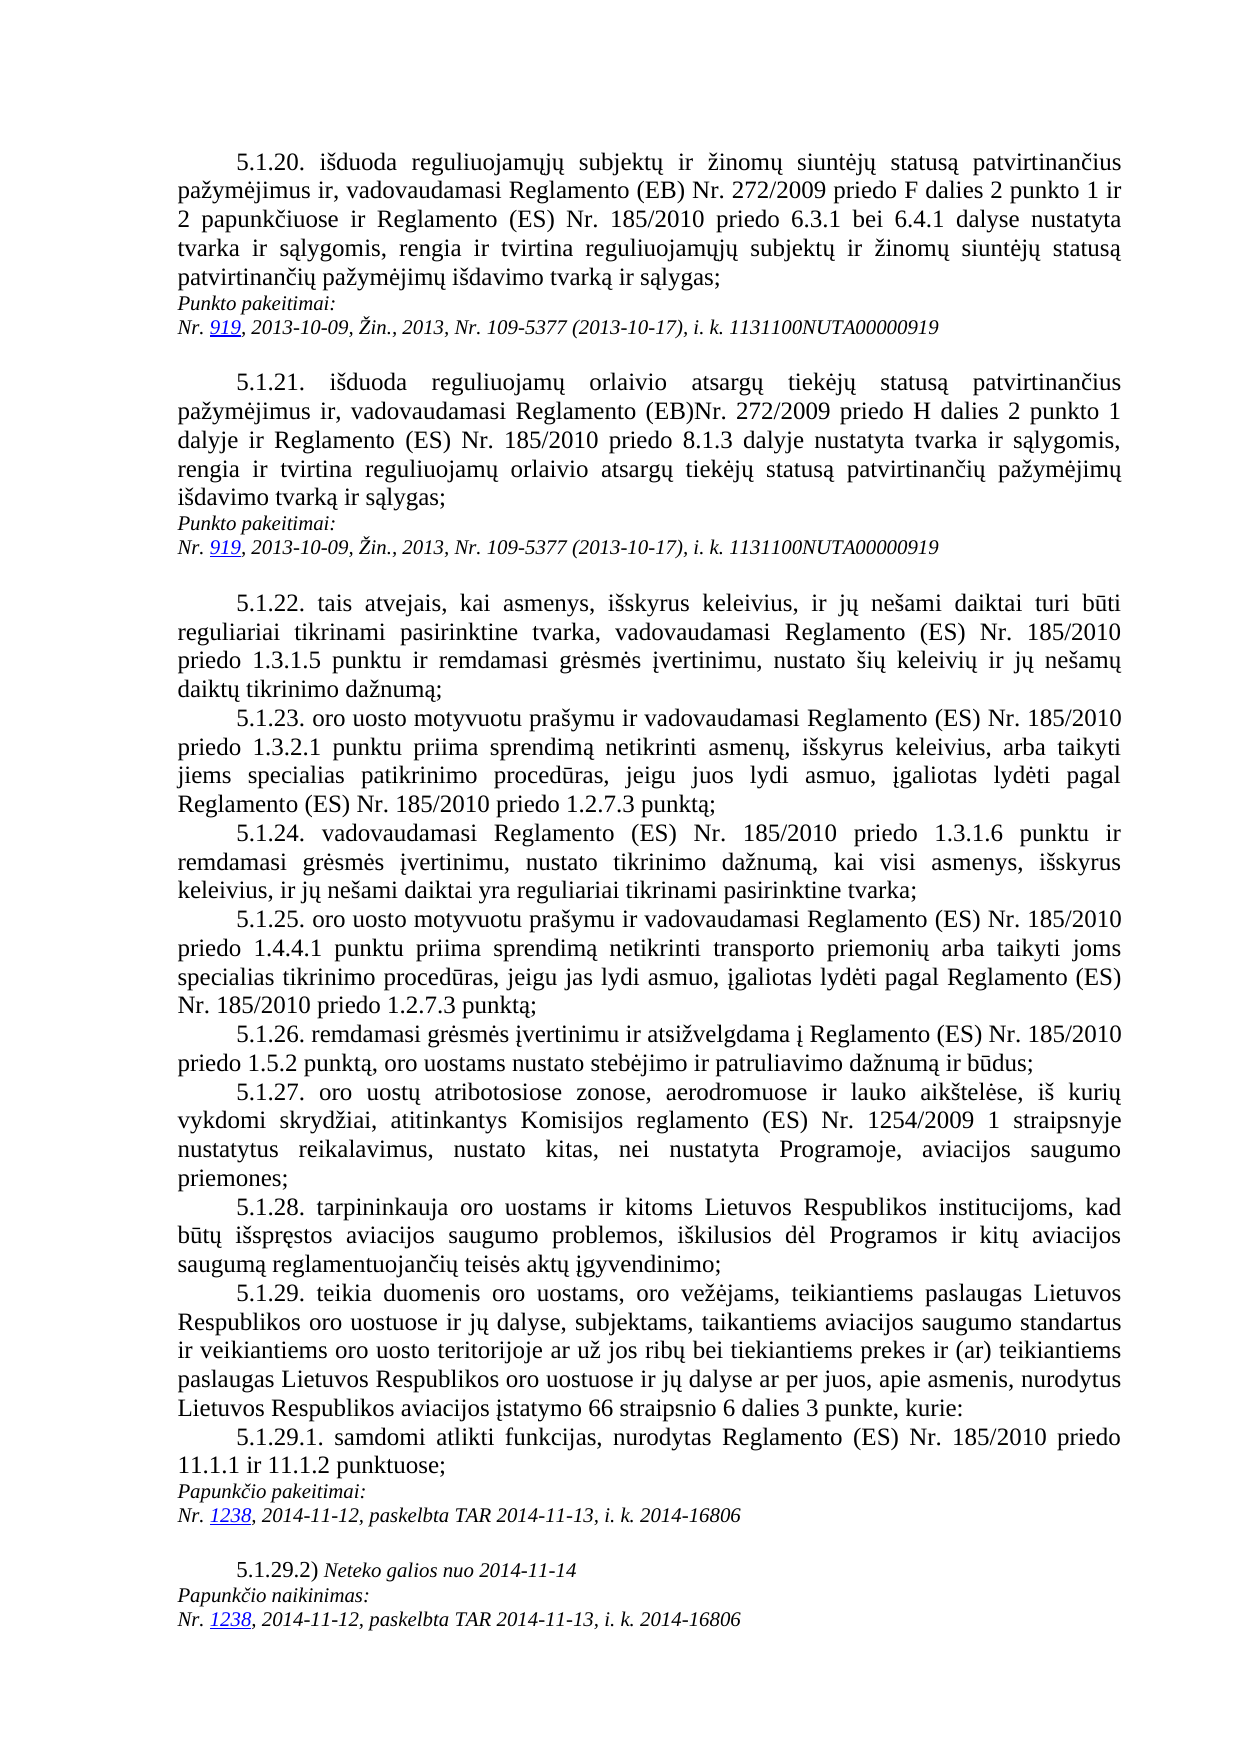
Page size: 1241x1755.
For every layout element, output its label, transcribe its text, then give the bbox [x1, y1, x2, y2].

text 5.1.26. remdamasi grėsmės įvertinimu ir atsižvelgdama į Reglamento (ES) Nr. 185/2010 priedo 1.5.2 punktą, oro uostams nustato stebėjimo ir patruliavimo dažnumą ir būdus; [177, 1019, 1122, 1077]
text 5.1.23. oro uosto motyvuotu prašymu ir vadovaudamasi Reglamento (ES) Nr. 185/2010 priedo 1.3.2.1 punktu priima sprendimą netikrinti asmenų, išskyrus keleivius, arba taikyti jiems specialias patikrinimo procedūras, jeigu juos lydi asmuo, įgaliotas lydėti pagal Reglamento (ES) Nr. 185/2010 priedo 1.2.7.3 punktą; [177, 703, 1122, 818]
text Nr. 919, 2013-10-09, Žin., 2013, Nr. 109-5377 (2013-10-17), i. k. 1131100NUTA00000919 [177, 535, 1122, 559]
text 5.1.24. vadovaudamasi Reglamento (ES) Nr. 185/2010 priedo 1.3.1.6 punktu ir remdamasi grėsmės įvertinimu, nustato tikrinimo dažnumą, kai visi asmenys, išskyrus keleivius, ir jų nešami daiktai yra reguliariai tikrinami pasirinktine tvarka; [177, 818, 1122, 904]
text 5.1.27. oro uostų atribotosiose zonose, aerodromuose ir lauko aikštelėse, iš kurių vykdomi skrydžiai, atitinkantys Komisijos reglamento (ES) Nr. 1254/2009 1 straipsnyje nustatytus reikalavimus, nustato kitas, nei nustatyta Programoje, aviacijos saugumo priemones; [177, 1077, 1122, 1192]
text 5.1.21. išduoda reguliuojamų orlaivio atsargų tiekėjų statusą patvirtinančius pažymėjimus ir, vadovaudamasi Reglamento (EB)Nr. 272/2009 priedo H dalies 2 punkto 1 dalyje ir Reglamento (ES) Nr. 185/2010 priedo 8.1.3 dalyje nustatyta tvarka ir sąlygomis, rengia ir tvirtina reguliuojamų orlaivio atsargų tiekėjų statusą patvirtinančių pažymėjimų išdavimo tvarką ir sąlygas; [177, 367, 1122, 511]
text Papunkčio naikinimas: [177, 1583, 1122, 1607]
text Nr. 1238, 2014-11-12, paskelbta TAR 2014-11-13, i. k. 2014-16806 [177, 1503, 1122, 1527]
text 5.1.29.1. samdomi atlikti funkcijas, nurodytas Reglamento (ES) Nr. 185/2010 priedo 11.1.1 ir 11.1.2 punktuose; [177, 1422, 1122, 1479]
text 5.1.28. tarpininkauja oro uostams ir kitoms Lietuvos Respublikos institucijoms, kad būtų išspręstos aviacijos saugumo problemos, iškilusios dėl Programos ir kitų aviacijos saugumą reglamentuojančių teisės aktų įgyvendinimo; [177, 1192, 1122, 1278]
text Nr. 1238, 2014-11-12, paskelbta TAR 2014-11-13, i. k. 2014-16806 [177, 1607, 1122, 1631]
text 5.1.29. teikia duomenis oro uostams, oro vežėjams, teikiantiems paslaugas Lietuvos Respublikos oro uostuose ir jų dalyse, subjektams, taikantiems aviacijos saugumo standartus ir veikiantiems oro uosto teritorijoje ar už jos ribų bei tiekiantiems prekes ir (ar) teikiantiems paslaugas Lietuvos Respublikos oro uostuose ir jų dalyse ar per juos, apie asmenis, nurodytus Lietuvos Respublikos aviacijos įstatymo 66 straipsnio 6 dalies 3 punkte, kurie: [177, 1278, 1122, 1422]
text 5.1.29.2) Neteko galios nuo 2014-11-14 [177, 1556, 1122, 1583]
text Nr. 919, 2013-10-09, Žin., 2013, Nr. 109-5377 (2013-10-17), i. k. 1131100NUTA00000919 [177, 315, 1122, 339]
text Punkto pakeitimai: [177, 291, 1122, 315]
text Papunkčio pakeitimai: [177, 1479, 1122, 1503]
text Punkto pakeitimai: [177, 511, 1122, 535]
text 5.1.25. oro uosto motyvuotu prašymu ir vadovaudamasi Reglamento (ES) Nr. 185/2010 priedo 1.4.4.1 punktu priima sprendimą netikrinti transporto priemonių arba taikyti joms specialias tikrinimo procedūras, jeigu jas lydi asmuo, įgaliotas lydėti pagal Reglamento (ES) Nr. 185/2010 priedo 1.2.7.3 punktą; [177, 904, 1122, 1019]
text 5.1.22. tais atvejais, kai asmenys, išskyrus keleivius, ir jų nešami daiktai turi būti reguliariai tikrinami pasirinktine tvarka, vadovaudamasi Reglamento (ES) Nr. 185/2010 priedo 1.3.1.5 punktu ir remdamasi grėsmės įvertinimu, nustato šių keleivių ir jų nešamų daiktų tikrinimo dažnumą; [177, 588, 1122, 703]
text 5.1.20. išduoda reguliuojamųjų subjektų ir žinomų siuntėjų statusą patvirtinančius pažymėjimus ir, vadovaudamasi Reglamento (EB) Nr. 272/2009 priedo F dalies 2 punkto 1 ir 2 papunkčiuose ir Reglamento (ES) Nr. 185/2010 priedo 6.3.1 bei 6.4.1 dalyse nustatyta tvarka ir sąlygomis, rengia ir tvirtina reguliuojamųjų subjektų ir žinomų siuntėjų statusą patvirtinančių pažymėjimų išdavimo tvarką ir sąlygas; [177, 147, 1122, 291]
